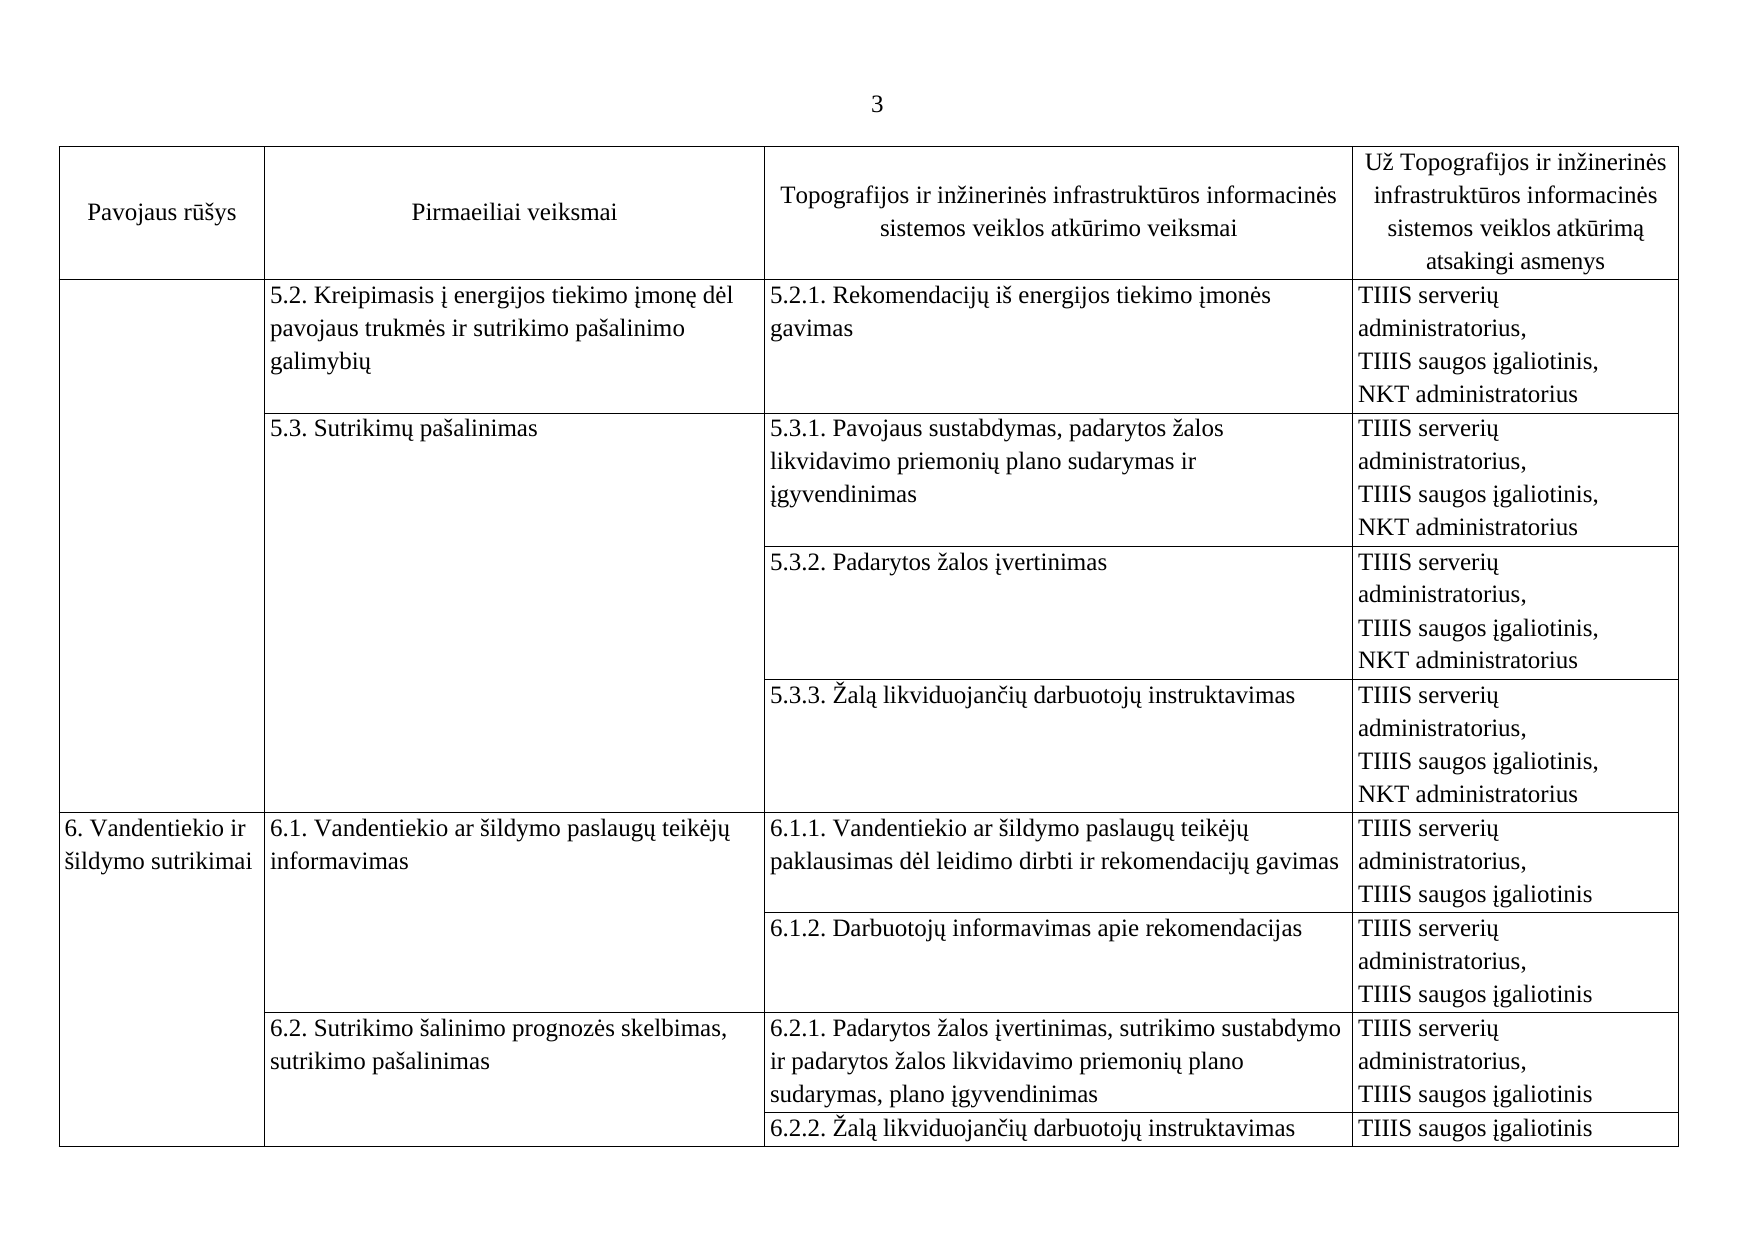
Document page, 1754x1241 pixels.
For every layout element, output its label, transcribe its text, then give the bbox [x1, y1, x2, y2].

table_header Pavojaus rūšys [60, 147, 264, 279]
table_cell TIIIS serverių administratorius, TIIIS saugos įgaliotinis [1353, 1013, 1678, 1112]
table_cell TIIIS serverių administratorius, TIIIS saugos įgaliotinis [1353, 813, 1678, 912]
table_header Pirmaeiliai veiksmai [265, 147, 764, 279]
table_cell 5.2. Kreipimasis į energijos tiekimo įmonę dėl pavojaus trukmės ir sutrikimo pašalinimo galimybių [265, 280, 764, 412]
table_cell TIIIS serverių administratorius, TIIIS saugos įgaliotinis, NKT administratorius [1353, 680, 1678, 812]
table_cell 6.1.2. Darbuotojų informavimas apie rekomendacijas [765, 913, 1352, 1012]
table_cell TIIIS saugos įgaliotinis [1353, 1113, 1678, 1146]
table_cell 6.2.2. Žalą likviduojančių darbuotojų instruktavimas [765, 1113, 1352, 1146]
table_cell [60, 280, 264, 812]
table_cell TIIIS serverių administratorius, TIIIS saugos įgaliotinis [1353, 913, 1678, 1012]
table_cell 6.2. Sutrikimo šalinimo prognozės skelbimas, sutrikimo pašalinimas [265, 1013, 764, 1146]
table_cell 5.2.1. Rekomendacijų iš energijos tiekimo įmonės gavimas [765, 280, 1352, 412]
table_header Topografijos ir inžinerinės infrastruktūros informacinės sistemos veiklos atkūrimo veiksmai [765, 147, 1352, 279]
table_cell 5.3.3. Žalą likviduojančių darbuotojų instruktavimas [765, 680, 1352, 812]
table_cell 5.3.2. Padarytos žalos įvertinimas [765, 547, 1352, 679]
table_cell 5.3. Sutrikimų pašalinimas [265, 414, 764, 812]
table_cell 5.3.1. Pavojaus sustabdymas, padarytos žalos likvidavimo priemonių plano sudarymas ir įgyvendinimas [765, 414, 1352, 546]
table_header Už Topografijos ir inžinerinės infrastruktūros informacinės sistemos veiklos atkūrimą atsakingi asmenys [1353, 147, 1678, 279]
table_cell 6.1.1. Vandentiekio ar šildymo paslaugų teikėjų paklausimas dėl leidimo dirbti ir rekomendacijų gavimas [765, 813, 1352, 912]
table_cell TIIIS serverių administratorius, TIIIS saugos įgaliotinis, NKT administratorius [1353, 547, 1678, 679]
table_cell TIIIS serverių administratorius, TIIIS saugos įgaliotinis, NKT administratorius [1353, 280, 1678, 412]
table_cell TIIIS serverių administratorius, TIIIS saugos įgaliotinis, NKT administratorius [1353, 414, 1678, 546]
table_cell 6.1. Vandentiekio ar šildymo paslaugų teikėjų informavimas [265, 813, 764, 1012]
table_cell 6.2.1. Padarytos žalos įvertinimas, sutrikimo sustabdymo ir padarytos žalos likvidavimo priemonių plano sudarymas, plano įgyvendinimas [765, 1013, 1352, 1112]
table_cell 6. Vandentiekio ir šildymo sutrikimai [60, 813, 264, 1112]
table_cell [60, 1113, 264, 1146]
